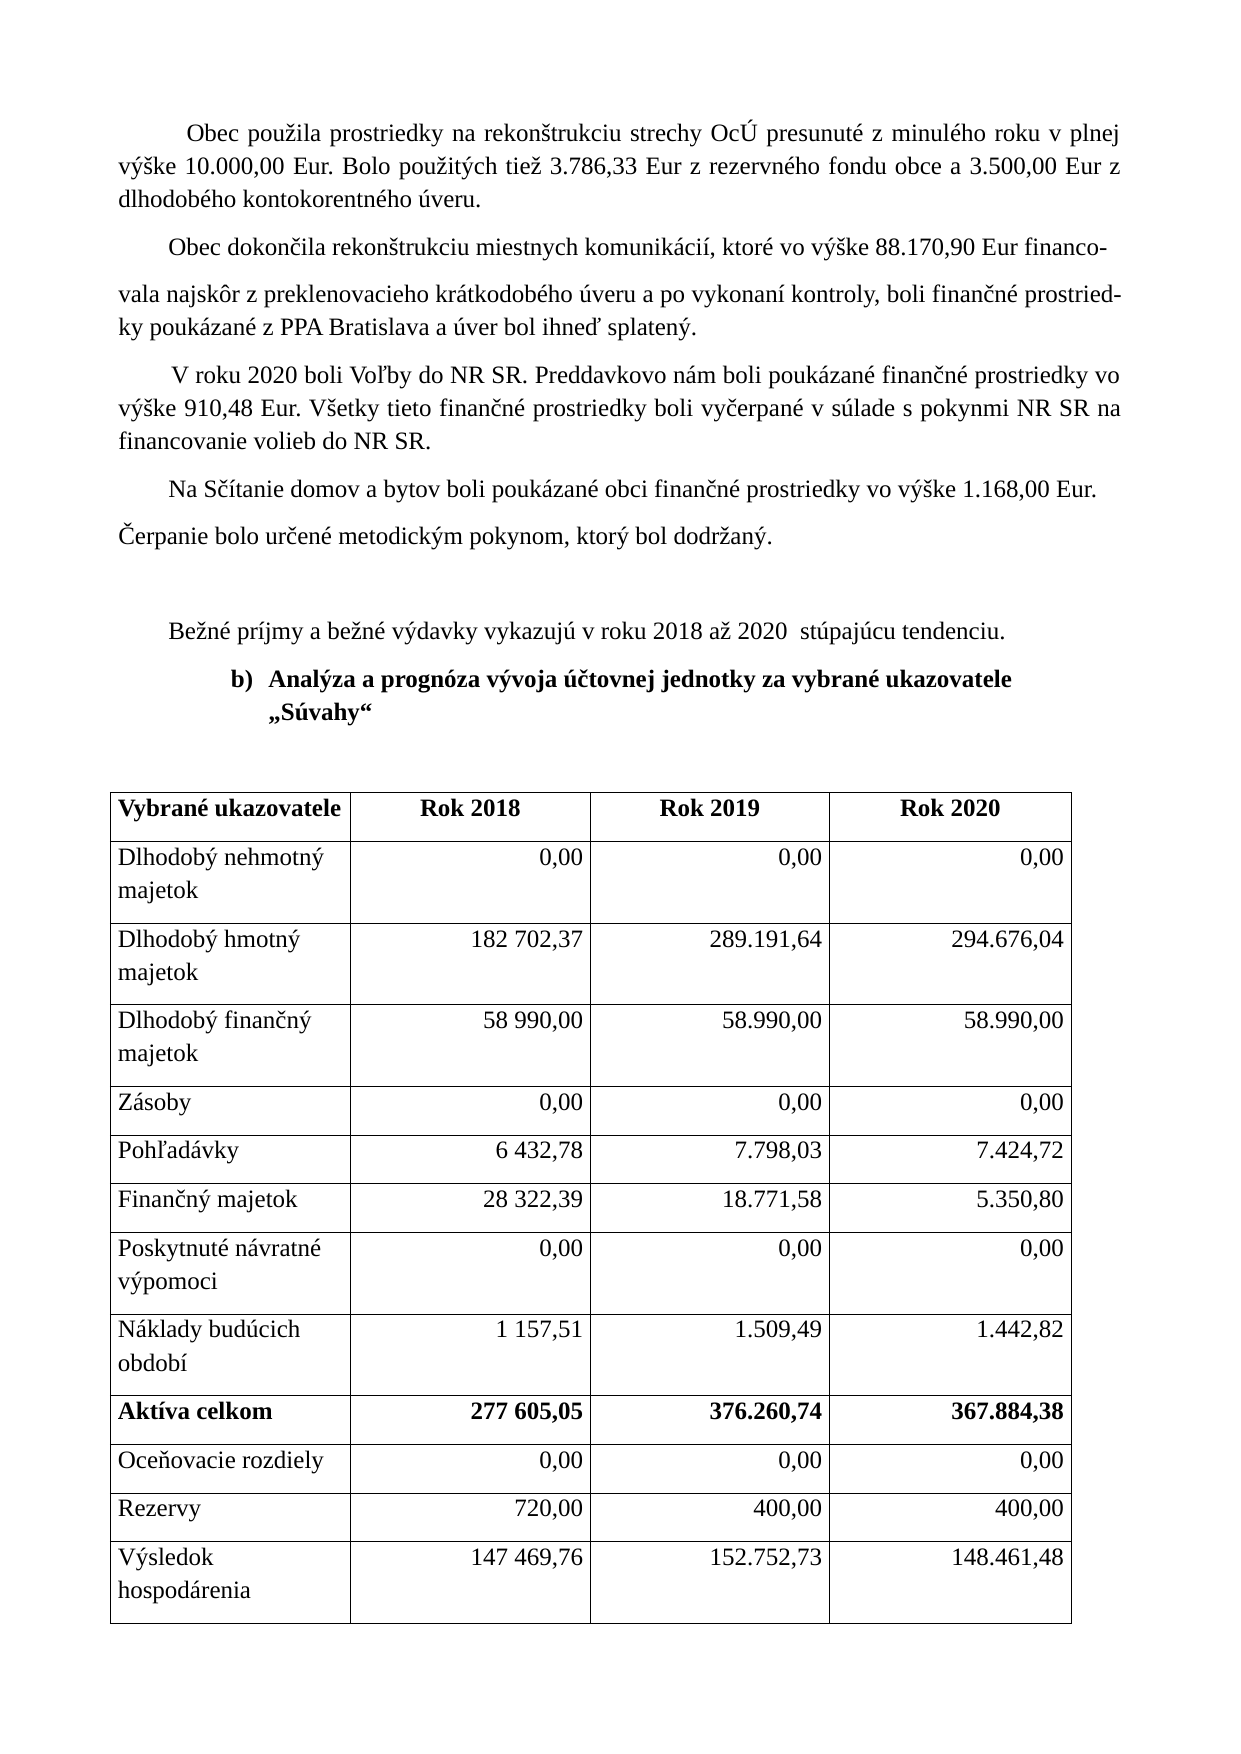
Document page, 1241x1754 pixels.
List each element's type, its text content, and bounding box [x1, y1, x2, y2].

table_cell 400,00 [591, 1494, 829, 1541]
text Na Sčítanie domov a bytov boli poukázané obci finančné prostriedky vo výške 1.168,00 Eur. [118, 474, 1122, 502]
table_cell Výsledok hospodárenia [111, 1542, 350, 1623]
table_cell 294.676,04 [830, 924, 1071, 1004]
table_cell 400,00 [830, 1494, 1071, 1541]
table_header Rok 2019 [591, 793, 829, 841]
table_cell 367.884,38 [830, 1396, 1071, 1444]
table_cell 0,00 [591, 1233, 829, 1313]
table_cell 0,00 [591, 1445, 829, 1492]
table_cell Oceňovacie rozdiely [111, 1445, 350, 1492]
table_cell Dlhodobý finančný majetok [111, 1005, 350, 1086]
table_cell Dlhodobý hmotný majetok [111, 924, 350, 1004]
text vala najskôr z preklenovacieho krátkodobého úveru a po vykonaní kontroly, boli finančné prostried-ky poukázané z PPA Bratislava a úver bol ihneď splatený. [118, 279, 1122, 341]
table_cell Zásoby [111, 1087, 350, 1134]
table_cell 5.350,80 [830, 1184, 1071, 1232]
table_cell Náklady budúcich období [111, 1315, 350, 1395]
table_cell 1 157,51 [351, 1315, 590, 1395]
table_cell 277 605,05 [351, 1396, 590, 1444]
text Čerpanie bolo určené metodickým pokynom, ktorý bol dodržaný. [118, 521, 1122, 550]
table_cell 0,00 [830, 1445, 1071, 1492]
list Analýza a prognóza vývoja účtovnej jednotky za vybrané ukazovatele „Súvahy“ [231, 664, 1122, 726]
text Obec dokončila rekonštrukciu miestnych komunikácií, ktoré vo výške 88.170,90 Eur financo- [118, 232, 1122, 261]
table_cell Pohľadávky [111, 1136, 350, 1183]
table_cell 147 469,76 [351, 1542, 590, 1623]
table_cell 1.509,49 [591, 1315, 829, 1395]
table_cell 58.990,00 [591, 1005, 829, 1086]
table_cell 18.771,58 [591, 1184, 829, 1232]
table_cell Dlhodobý nehmotný majetok [111, 842, 350, 923]
text V roku 2020 boli Voľby do NR SR. Preddavkovo nám boli poukázané finančné prostriedky vo výške 910,48 Eur. Všetky tieto finančné prostriedky boli vyčerpané v súlade s pokynmi NR SR na financovanie volieb do NR SR. [118, 360, 1122, 455]
table_cell 58.990,00 [830, 1005, 1071, 1086]
table_cell 152.752,73 [591, 1542, 829, 1623]
table_cell 0,00 [351, 1233, 590, 1313]
text Obec použila prostriedky na rekonštrukciu strechy OcÚ presunuté z minulého roku v plnej výške 10.000,00 Eur. Bolo použitých tiež 3.786,33 Eur z rezervného fondu obce a 3.500,00 Eur z dlhodobého kontokorentného úveru. [118, 118, 1122, 213]
table_cell 0,00 [351, 842, 590, 923]
table_cell 28 322,39 [351, 1184, 590, 1232]
table_cell 7.424,72 [830, 1136, 1071, 1183]
table_cell 720,00 [351, 1494, 590, 1541]
table_cell Rezervy [111, 1494, 350, 1541]
table_cell 0,00 [591, 842, 829, 923]
table_cell 0,00 [830, 1233, 1071, 1313]
table_cell 376.260,74 [591, 1396, 829, 1444]
table_cell 182 702,37 [351, 924, 590, 1004]
table_cell 289.191,64 [591, 924, 829, 1004]
table_header Rok 2018 [351, 793, 590, 841]
table_cell 0,00 [830, 1087, 1071, 1134]
table_cell 58 990,00 [351, 1005, 590, 1086]
table_cell 0,00 [830, 842, 1071, 923]
table_cell 0,00 [351, 1087, 590, 1134]
table_cell Finančný majetok [111, 1184, 350, 1232]
table_cell 148.461,48 [830, 1542, 1071, 1623]
table_cell 6 432,78 [351, 1136, 590, 1183]
table_cell 0,00 [591, 1087, 829, 1134]
table_cell Poskytnuté návratné výpomoci [111, 1233, 350, 1313]
table_cell 7.798,03 [591, 1136, 829, 1183]
table_header Vybrané ukazovatele [111, 793, 350, 841]
table_cell 0,00 [351, 1445, 590, 1492]
text Bežné príjmy a bežné výdavky vykazujú v roku 2018 až 2020 stúpajúcu tendenciu. [118, 616, 1122, 645]
table_cell Aktíva celkom [111, 1396, 350, 1444]
table_header Rok 2020 [830, 793, 1071, 841]
table_cell 1.442,82 [830, 1315, 1071, 1395]
